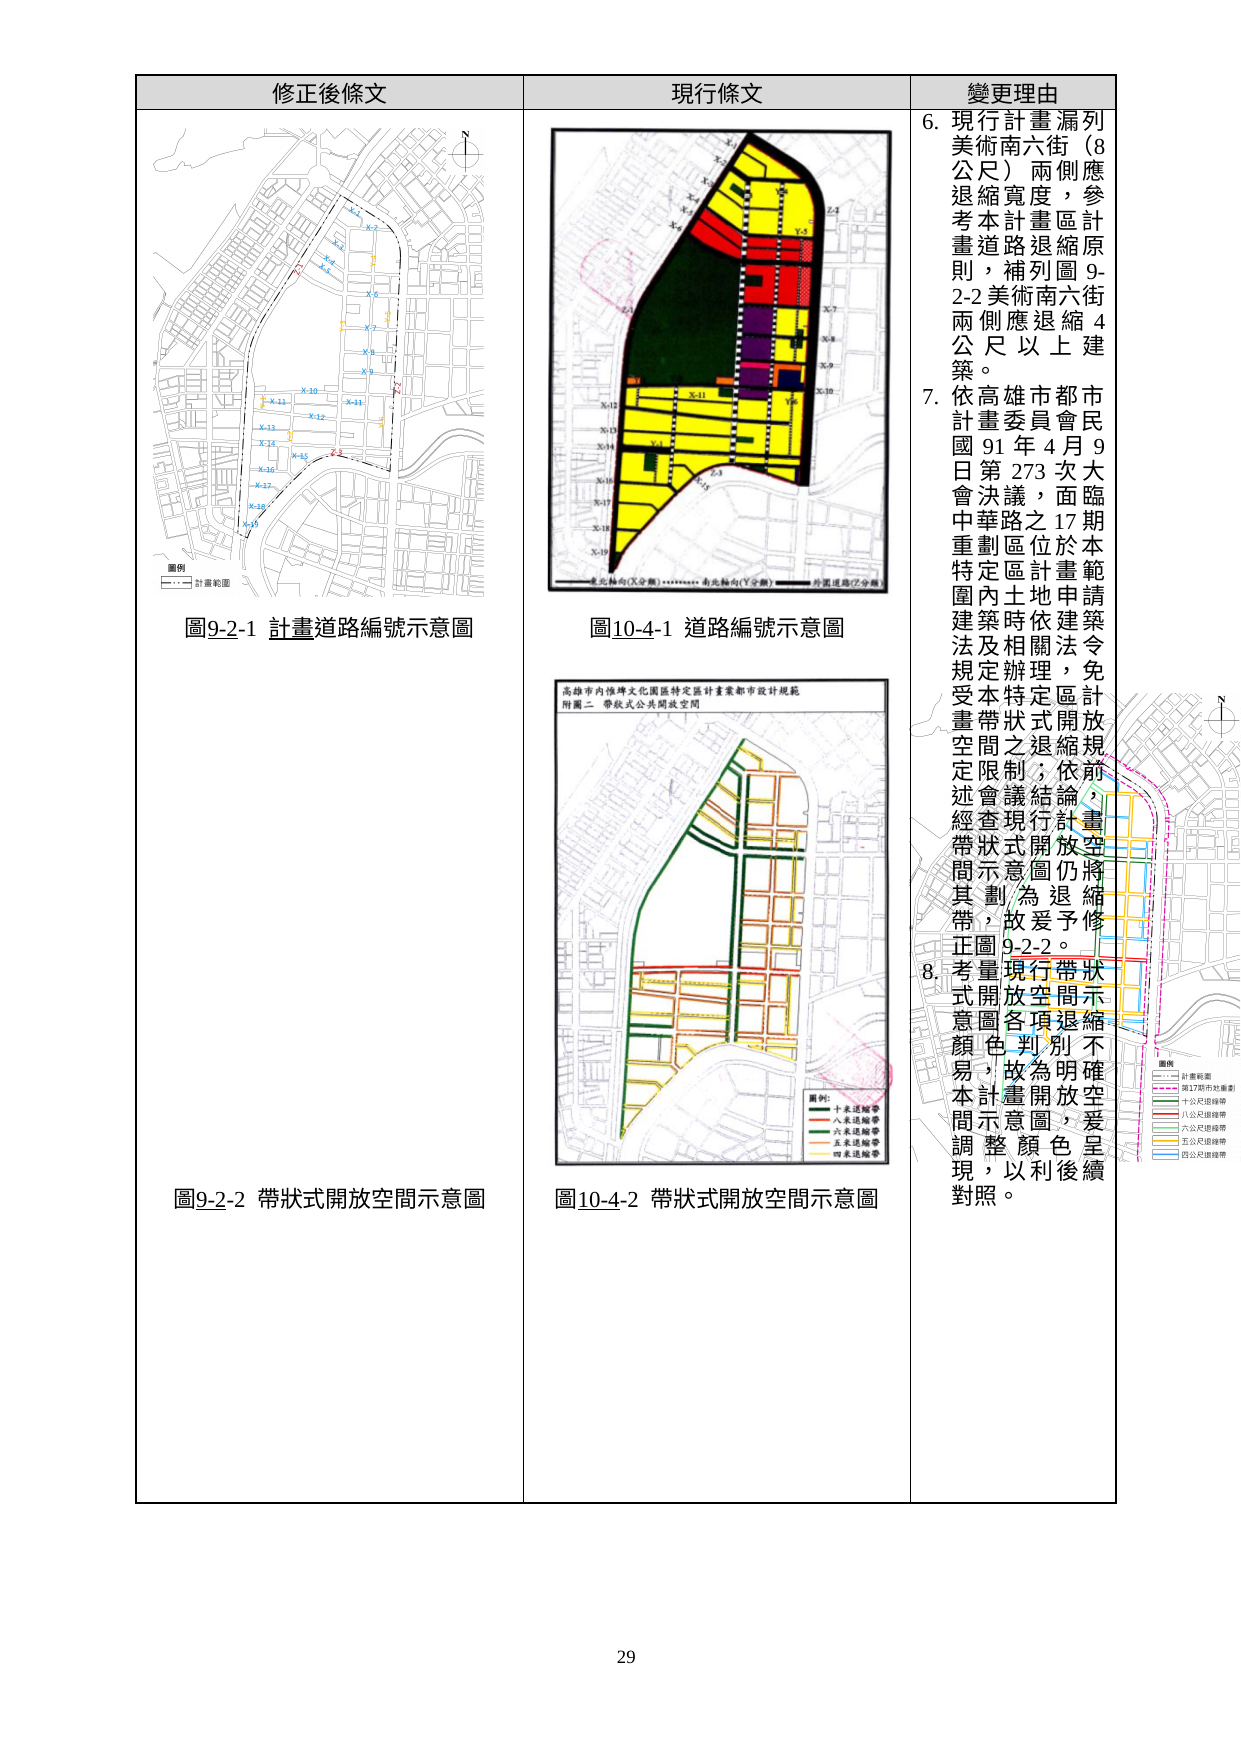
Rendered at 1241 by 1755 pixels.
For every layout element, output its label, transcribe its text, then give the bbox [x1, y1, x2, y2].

table_cell 6. 現行計畫漏列美術南六街（8公尺）兩側應退縮寬度，參考本計畫區計畫道路退縮原則，補列圖9-2-2美術南六街兩側應退縮4公尺以上建築。 7. 依高雄市都市計畫委員會民國91年4月9日第273次大會決議，面臨中華路之17期重劃區位於本特定區計畫範圍內土地申請建築時依建築法及相關法令規定辦理，免受本特定區計畫帶狀式開放空間之退縮規定限制；依前述會議結論，經查現行計畫帶狀式開放空間示意圖仍將其劃為退縮帶，故爰予修正圖9-2-2。 8. 考量現行帶狀式開放空間示意圖各項退縮顏色判別不易，故為明確本計畫開放空間示意圖，爰調整顏色呈現，以利後續對照。 [911, 1162, 1115, 1502]
table_cell 圖9-2-1 計畫道路編號示意圖 圖9-2-2 帶狀式開放空間示意圖 [137, 110, 523, 1502]
table_header 現行條文 [524, 76, 910, 109]
table_cell 6. 現行計畫漏列美術南六街（8公尺）兩側應退縮寬度，參考本計畫區計畫道路退縮原則，補列圖9-2-2美術南六街兩側應退縮4公尺以上建築。 7. 依高雄市都市計畫委員會民國91年4月9日第273次大會決議，面臨中華路之17期重劃區位於本特定區計畫範圍內土地申請建築時依建築法及相關法令規定辦理，免受本特定區計畫帶狀式開放空間之退縮規定限制；依前述會議結論，經查現行計畫帶狀式開放空間示意圖仍將其劃為退縮帶，故爰予修正圖9-2-2。 8. 考量現行帶狀式開放空間示意圖各項退縮顏色判別不易，故為明確本計畫開放空間示意圖，爰調整顏色呈現，以利後續對照。 [911, 110, 1115, 693]
table_header 修正後條文 [137, 76, 523, 109]
table_header 變更理由 [911, 76, 1115, 109]
table_cell 圖10-4-1 道路編號示意圖 圖10-4-2 帶狀式開放空間示意圖 [524, 110, 910, 1502]
